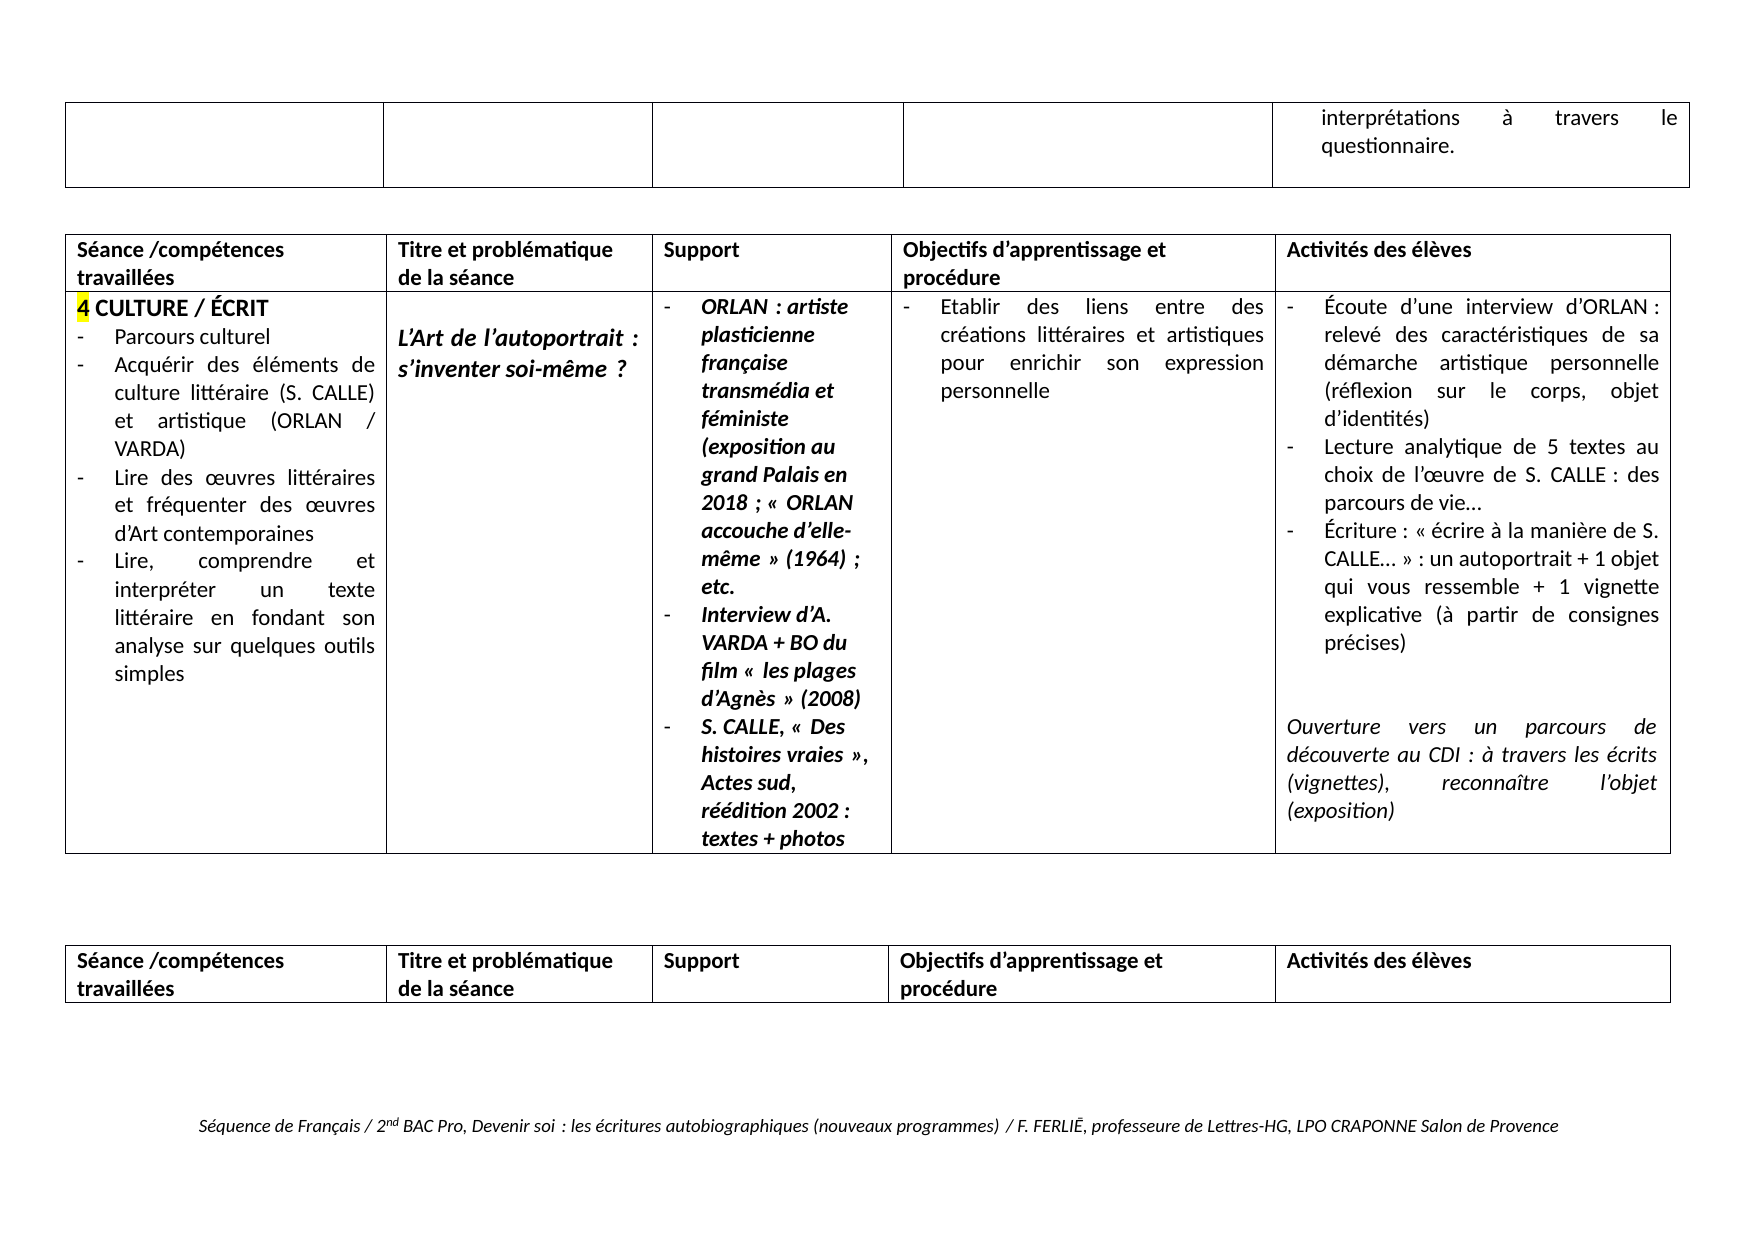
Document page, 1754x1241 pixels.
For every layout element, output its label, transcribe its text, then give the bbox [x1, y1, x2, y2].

table_cell interprétations à travers le questionnaire. [1273, 103, 1689, 187]
table_cell 4 CULTURE / ÉCRIT Parcours culturel Acquérir des éléments de culture littéraire (S. CALLE) et artistique (ORLAN / VARDA) Lire des œuvres littéraires et fréquenter des œuvres d’Art contemporaines Lire, comprendre et interpréter un texte littéraire en fondant son analyse sur quelques outils simples [66, 292, 386, 852]
table_header Support [653, 235, 891, 291]
table_header Séance /compétences travaillées [66, 235, 386, 291]
table_header Objectifs d’apprentissage et procédure [889, 946, 1275, 1002]
table_cell [384, 103, 652, 187]
table_header Activités des élèves [1276, 235, 1670, 291]
table_header Séance /compétences travaillées [66, 946, 386, 1002]
table_cell ORLAN : artiste plasticienne française transmédia et féministe (exposition au grand Palais en 2018 ; « ORLAN accouche d’elle-même » (1964) ; etc. Interview d’A. VARDA + BO du film « les plages d’Agnès » (2008) S. CALLE, « Des histoires vraies », Actes sud, réédition 2002 : textes + photos [653, 292, 891, 852]
table_cell [653, 103, 903, 187]
table_header Objectifs d’apprentissage et procédure [892, 235, 1275, 291]
table_cell Etablir des liens entre des créations littéraires et artistiques pour enrichir son expression personnelle [892, 292, 1275, 852]
table_header Activités des élèves [1276, 946, 1670, 1002]
table_cell Écoute d’une interview d’ORLAN : relevé des caractéristiques de sa démarche artistique personnelle (réflexion sur le corps, objet d’identités) Lecture analytique de 5 textes au choix de l’œuvre de S. CALLE : des parcours de vie… Écriture : « écrire à la manière de S. CALLE… » : un autoportrait + 1 objet qui vous ressemble + 1 vignette explicative (à partir de consignes précises) Ouverture vers un parcours de découverte au CDI : à travers les écrits (vignettes), reconnaître l’objet (exposition) [1276, 292, 1670, 852]
table_cell L’Art de l’autoportrait : s’inventer soi-même ? [387, 292, 652, 852]
table_header Titre et problématique de la séance [387, 946, 652, 1002]
table_cell [66, 103, 383, 187]
table_header Titre et problématique de la séance [387, 235, 652, 291]
table_header Support [653, 946, 888, 1002]
table_cell [904, 103, 1272, 187]
